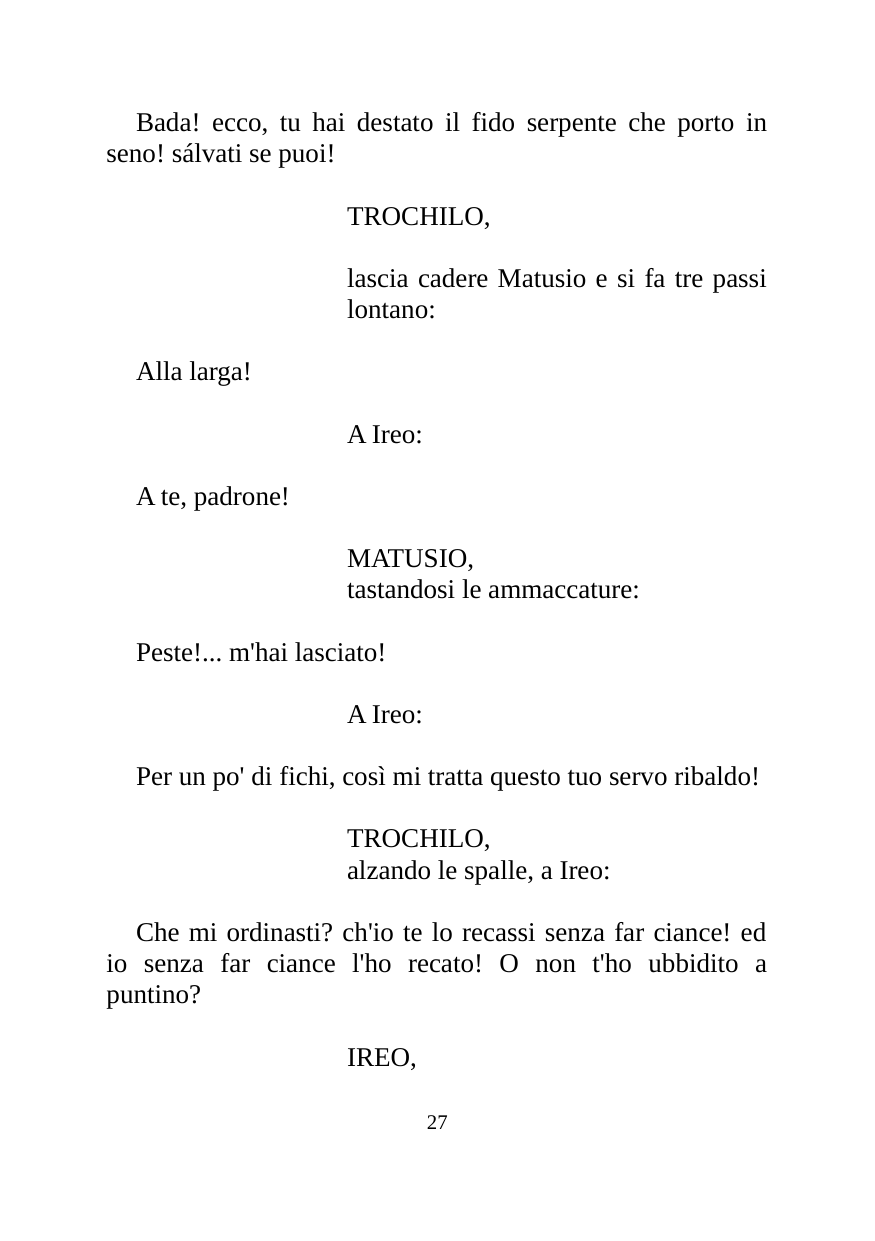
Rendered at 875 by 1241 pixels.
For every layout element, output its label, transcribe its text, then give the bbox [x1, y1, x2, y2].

text TROCHILO, [347, 200, 768, 231]
text TROCHILO, [347, 823, 768, 854]
text A te, padrone! [106, 480, 768, 511]
text Peste!... m'hai lasciato! [106, 636, 768, 667]
text A Ireo: [347, 418, 768, 449]
text A Ireo: [347, 698, 768, 729]
text lascia cadere Matusio e si fa tre passi lontano: [347, 262, 768, 324]
text IREO, [347, 1041, 768, 1072]
text Alla larga! [106, 355, 768, 387]
text alzando le spalle, a Ireo: [347, 854, 768, 885]
text Per un po' di fichi, così mi tratta questo tuo servo ribaldo! [106, 760, 768, 791]
text MATUSIO, [347, 542, 768, 573]
text Che mi ordinasti? ch'io te lo recassi senza far ciance! ed io senza far ciance l'ho recato! O non t'ho ubbidito a puntino? [106, 916, 768, 1009]
text Bada! ecco, tu hai destato il fido serpente che porto in seno! sálvati se puoi! [106, 106, 768, 168]
text tastandosi le ammaccature: [347, 573, 768, 604]
